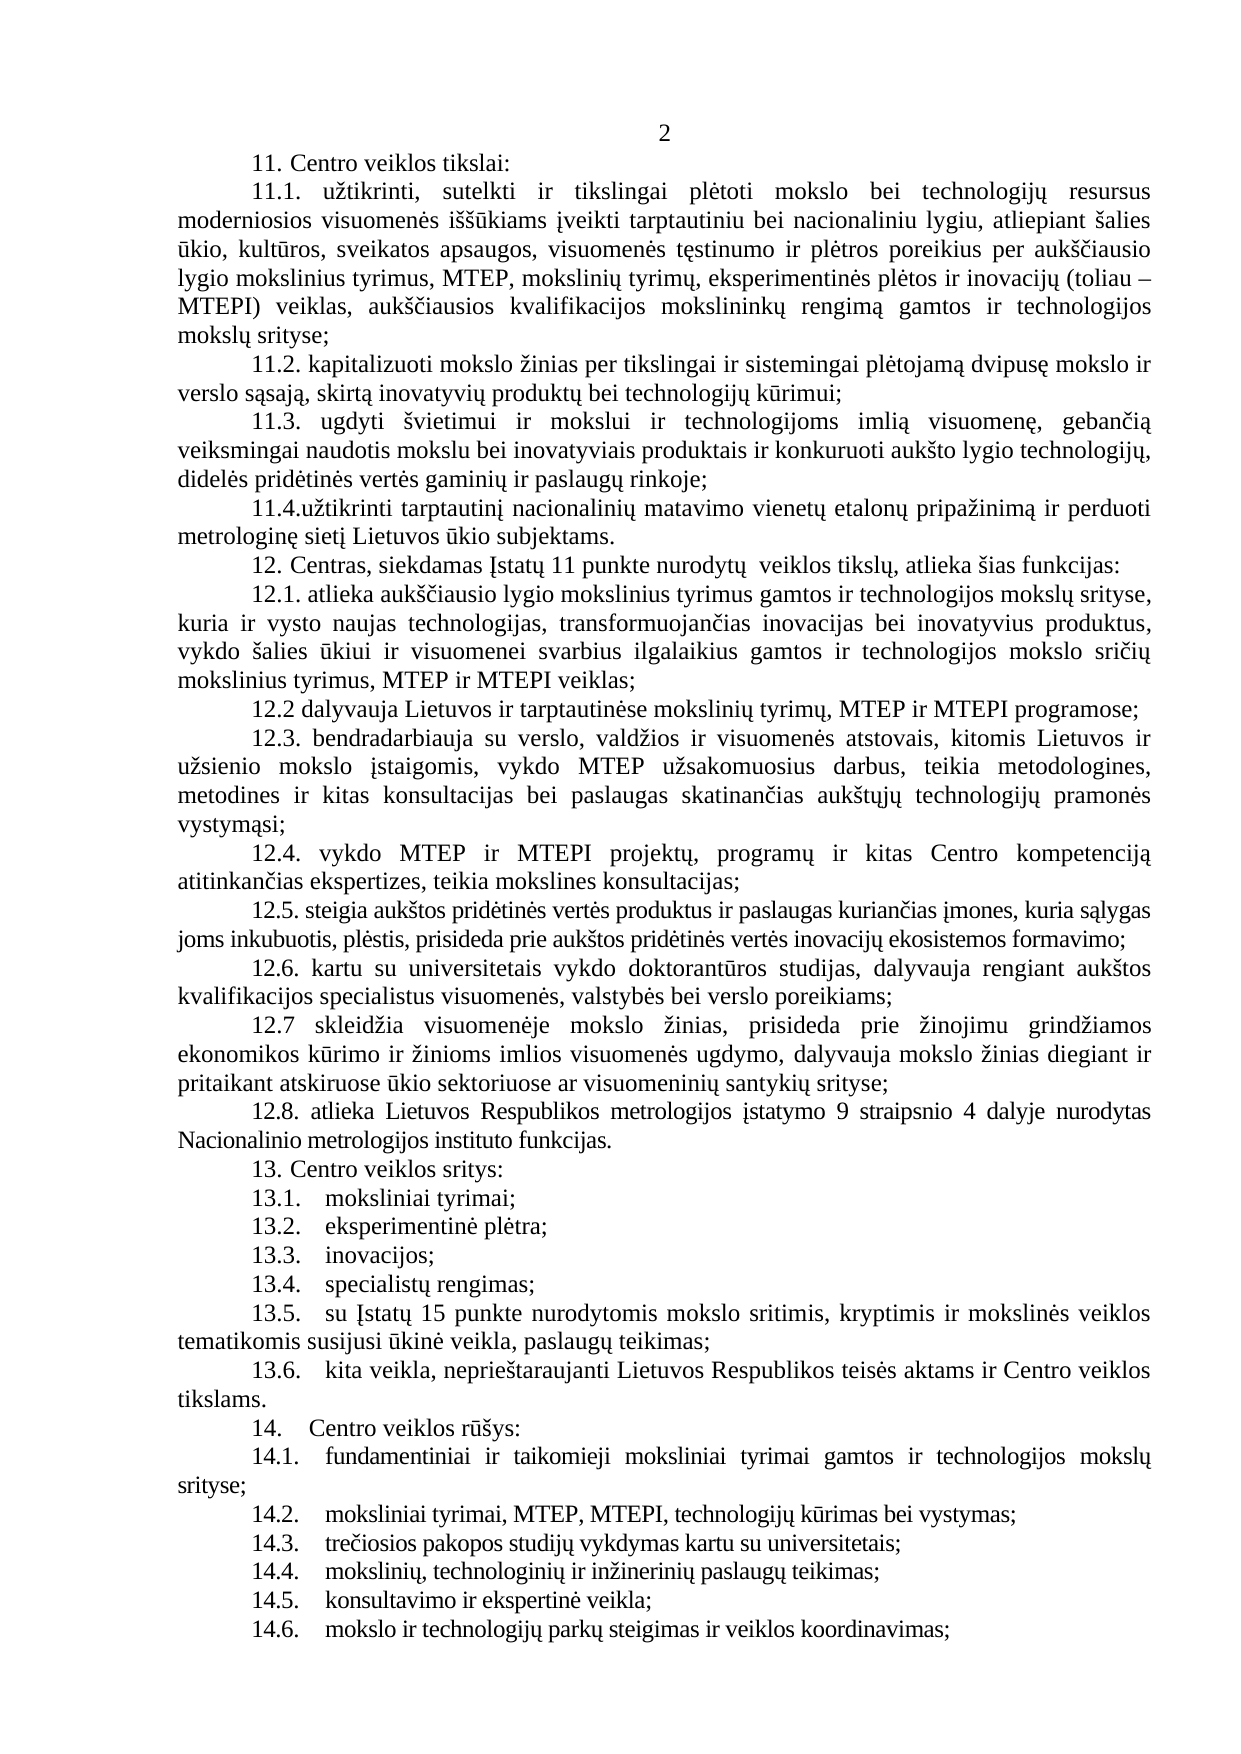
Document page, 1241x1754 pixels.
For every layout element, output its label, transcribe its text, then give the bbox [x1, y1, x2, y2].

text 14.6. mokslo ir technologijų parkų steigimas ir veiklos koordinavimas; [177, 1614, 1152, 1643]
text 12.6. kartu su universitetais vykdo doktorantūros studijas, dalyvauja rengiant aukštos kvalifikacijos specialistus visuomenės, valstybės bei verslo poreikiams; [177, 953, 1152, 1010]
text 13.6. kita veikla, neprieštaraujanti Lietuvos Respublikos teisės aktams ir Centro veiklos tikslams. [177, 1355, 1152, 1413]
text 13. Centro veiklos sritys: [177, 1154, 1152, 1183]
text 14.4. mokslinių, technologinių ir inžinerinių paslaugų teikimas; [177, 1556, 1152, 1585]
text 11.4.užtikrinti tarptautinį nacionalinių matavimo vienetų etalonų pripažinimą ir perduoti metrologinę sietį Lietuvos ūkio subjektams. [177, 493, 1152, 550]
text 12.1. atlieka aukščiausio lygio mokslinius tyrimus gamtos ir technologijos mokslų srityse, kuria ir vysto naujas technologijas, transformuojančias inovacijas bei inovatyvius produktus, vykdo šalies ūkiui ir visuomenei svarbius ilgalaikius gamtos ir technologijos mokslo sričių mokslinius tyrimus, MTEP ir MTEPI veiklas; [177, 579, 1152, 694]
text 11. Centro veiklos tikslai: [177, 148, 1152, 176]
text 13.3. inovacijos; [177, 1240, 1152, 1269]
text 12.3. bendradarbiauja su verslo, valdžios ir visuomenės atstovais, kitomis Lietuvos ir užsienio mokslo įstaigomis, vykdo MTEP užsakomuosius darbus, teikia metodologines, metodines ir kitas konsultacijas bei paslaugas skatinančias aukštųjų technologijų pramonės vystymąsi; [177, 723, 1152, 838]
text 11.1. užtikrinti, sutelkti ir tikslingai plėtoti mokslo bei technologijų resursus moderniosios visuomenės iššūkiams įveikti tarptautiniu bei nacionaliniu lygiu, atliepiant šalies ūkio, kultūros, sveikatos apsaugos, visuomenės tęstinumo ir plėtros poreikius per aukščiausio lygio mokslinius tyrimus, MTEP, mokslinių tyrimų, eksperimentinės plėtos ir inovacijų (toliau – MTEPI) veiklas, aukščiausios kvalifikacijos mokslininkų rengimą gamtos ir technologijos mokslų srityse; [177, 176, 1152, 349]
text 13.1. moksliniai tyrimai; [177, 1183, 1152, 1211]
text 14.2. moksliniai tyrimai, MTEP, MTEPI, technologijų kūrimas bei vystymas; [177, 1499, 1152, 1528]
text 14. Centro veiklos rūšys: [177, 1413, 1152, 1441]
text 11.3. ugdyti švietimui ir mokslui ir technologijoms imlią visuomenę, gebančią veiksmingai naudotis mokslu bei inovatyviais produktais ir konkuruoti aukšto lygio technologijų, didelės pridėtinės vertės gaminių ir paslaugų rinkoje; [177, 406, 1152, 493]
text 12.8. atlieka Lietuvos Respublikos metrologijos įstatymo 9 straipsnio 4 dalyje nurodytas Nacionalinio metrologijos instituto funkcijas. [177, 1096, 1152, 1154]
text 12. Centras, siekdamas Įstatų 11 punkte nurodytų veiklos tikslų, atlieka šias funkcijas: [177, 550, 1152, 579]
text 11.2. kapitalizuoti mokslo žinias per tikslingai ir sistemingai plėtojamą dvipusę mokslo ir verslo sąsają, skirtą inovatyvių produktų bei technologijų kūrimui; [177, 349, 1152, 406]
text 13.5. su Įstatų 15 punkte nurodytomis mokslo sritimis, kryptimis ir mokslinės veiklos tematikomis susijusi ūkinė veikla, paslaugų teikimas; [177, 1298, 1152, 1355]
text 13.2. eksperimentinė plėtra; [177, 1211, 1152, 1240]
text 14.5. konsultavimo ir ekspertinė veikla; [177, 1585, 1152, 1614]
text 14.3. trečiosios pakopos studijų vykdymas kartu su universitetais; [177, 1528, 1152, 1556]
text 14.1. fundamentiniai ir taikomieji moksliniai tyrimai gamtos ir technologijos mokslų srityse; [177, 1441, 1152, 1499]
text 12.5. steigia aukštos pridėtinės vertės produktus ir paslaugas kuriančias įmones, kuria sąlygas joms inkubuotis, plėstis, prisideda prie aukštos pridėtinės vertės inovacijų ekosistemos formavimo; [177, 895, 1152, 953]
text 12.2 dalyvauja Lietuvos ir tarptautinėse mokslinių tyrimų, MTEP ir MTEPI programose; [177, 694, 1152, 723]
text 12.4. vykdo MTEP ir MTEPI projektų, programų ir kitas Centro kompetenciją atitinkančias ekspertizes, teikia mokslines konsultacijas; [177, 838, 1152, 895]
text 13.4. specialistų rengimas; [177, 1269, 1152, 1298]
text 12.7 skleidžia visuomenėje mokslo žinias, prisideda prie žinojimu grindžiamos ekonomikos kūrimo ir žinioms imlios visuomenės ugdymo, dalyvauja mokslo žinias diegiant ir pritaikant atskiruose ūkio sektoriuose ar visuomeninių santykių srityse; [177, 1010, 1152, 1096]
